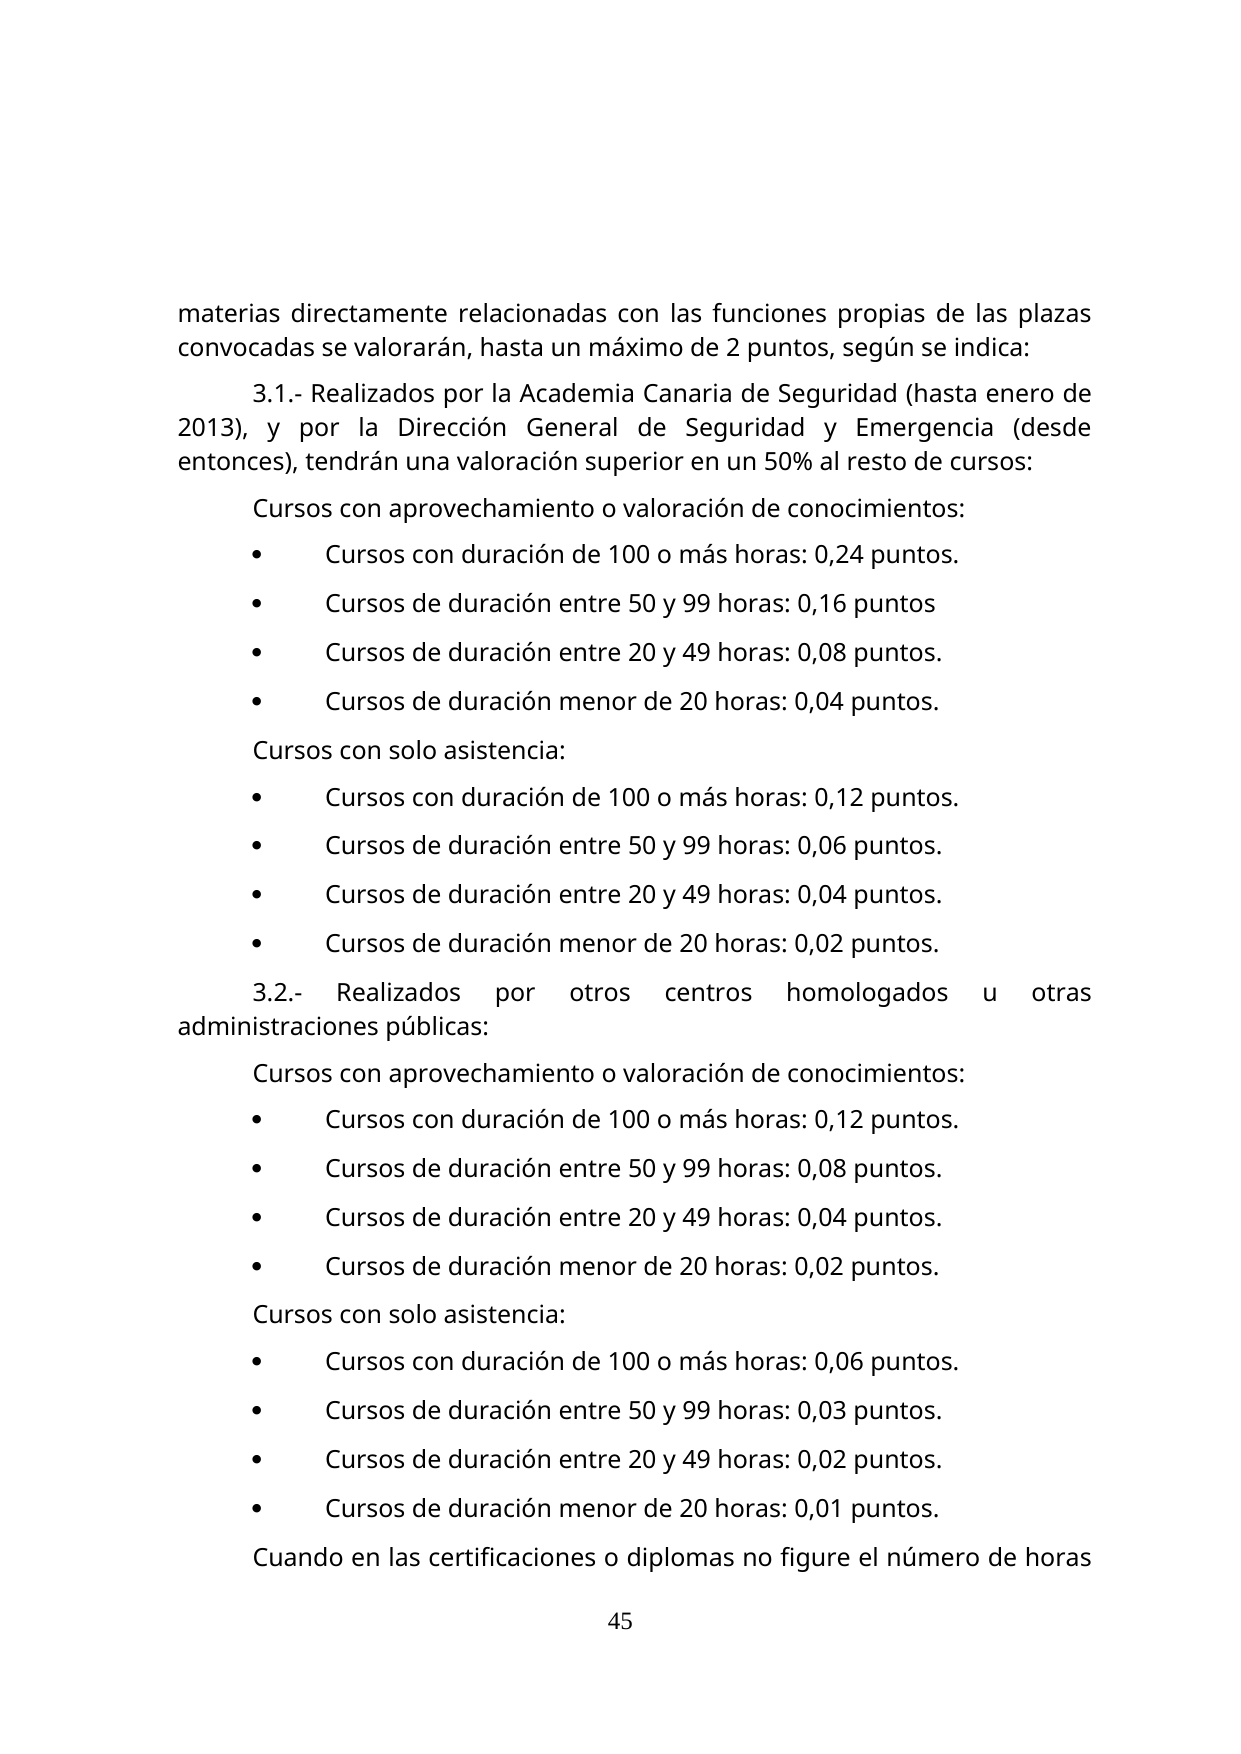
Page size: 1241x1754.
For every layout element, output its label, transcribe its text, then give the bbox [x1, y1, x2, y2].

list Cursos con duración de 100 o más horas: 0,06 puntos. [177, 1344, 1093, 1378]
text 3.2.- Realizados por otros centros homologados u otras administraciones públicas: [177, 974, 1093, 1043]
text Cursos con solo asistencia: [177, 1297, 1093, 1331]
text materias directamente relacionadas con las funciones propias de las plazas convocadas se valorarán, hasta un máximo de 2 puntos, según se indica: [177, 295, 1093, 363]
list Cursos de duración entre 50 y 99 horas: 0,08 puntos. [177, 1151, 1093, 1185]
list Cursos de duración entre 20 y 49 horas: 0,08 puntos. [177, 635, 1093, 669]
list Cursos con duración de 100 o más horas: 0,24 puntos. [177, 537, 1093, 571]
list Cursos de duración entre 20 y 49 horas: 0,04 puntos. [177, 1199, 1093, 1233]
list Cursos de duración entre 20 y 49 horas: 0,04 puntos. [177, 877, 1093, 911]
text Cursos con aprovechamiento o valoración de conocimientos: [177, 491, 1093, 525]
list Cursos de duración menor de 20 horas: 0,02 puntos. [177, 926, 1093, 960]
list Cursos de duración entre 50 y 99 horas: 0,06 puntos. [177, 828, 1093, 862]
list Cursos de duración entre 50 y 99 horas: 0,03 puntos. [177, 1393, 1093, 1427]
text Cursos con aprovechamiento o valoración de conocimientos: [177, 1055, 1093, 1089]
list Cursos con duración de 100 o más horas: 0,12 puntos. [177, 779, 1093, 813]
list Cursos de duración menor de 20 horas: 0,01 puntos. [177, 1490, 1093, 1524]
list Cursos de duración entre 20 y 49 horas: 0,02 puntos. [177, 1441, 1093, 1476]
list Cursos de duración entre 50 y 99 horas: 0,16 puntos [177, 586, 1093, 620]
text Cuando en las certificaciones o diplomas no figure el número de horas [177, 1539, 1093, 1573]
list Cursos de duración menor de 20 horas: 0,02 puntos. [177, 1248, 1093, 1282]
list Cursos con duración de 100 o más horas: 0,12 puntos. [177, 1102, 1093, 1136]
list Cursos de duración menor de 20 horas: 0,04 puntos. [177, 684, 1093, 718]
text 3.1.- Realizados por la Academia Canaria de Seguridad (hasta enero de 2013), y por la Dirección General de Seguridad y Emergencia (desde entonces), tendrán una valoración superior en un 50% al resto de cursos: [177, 376, 1093, 478]
text Cursos con solo asistencia: [177, 733, 1093, 767]
